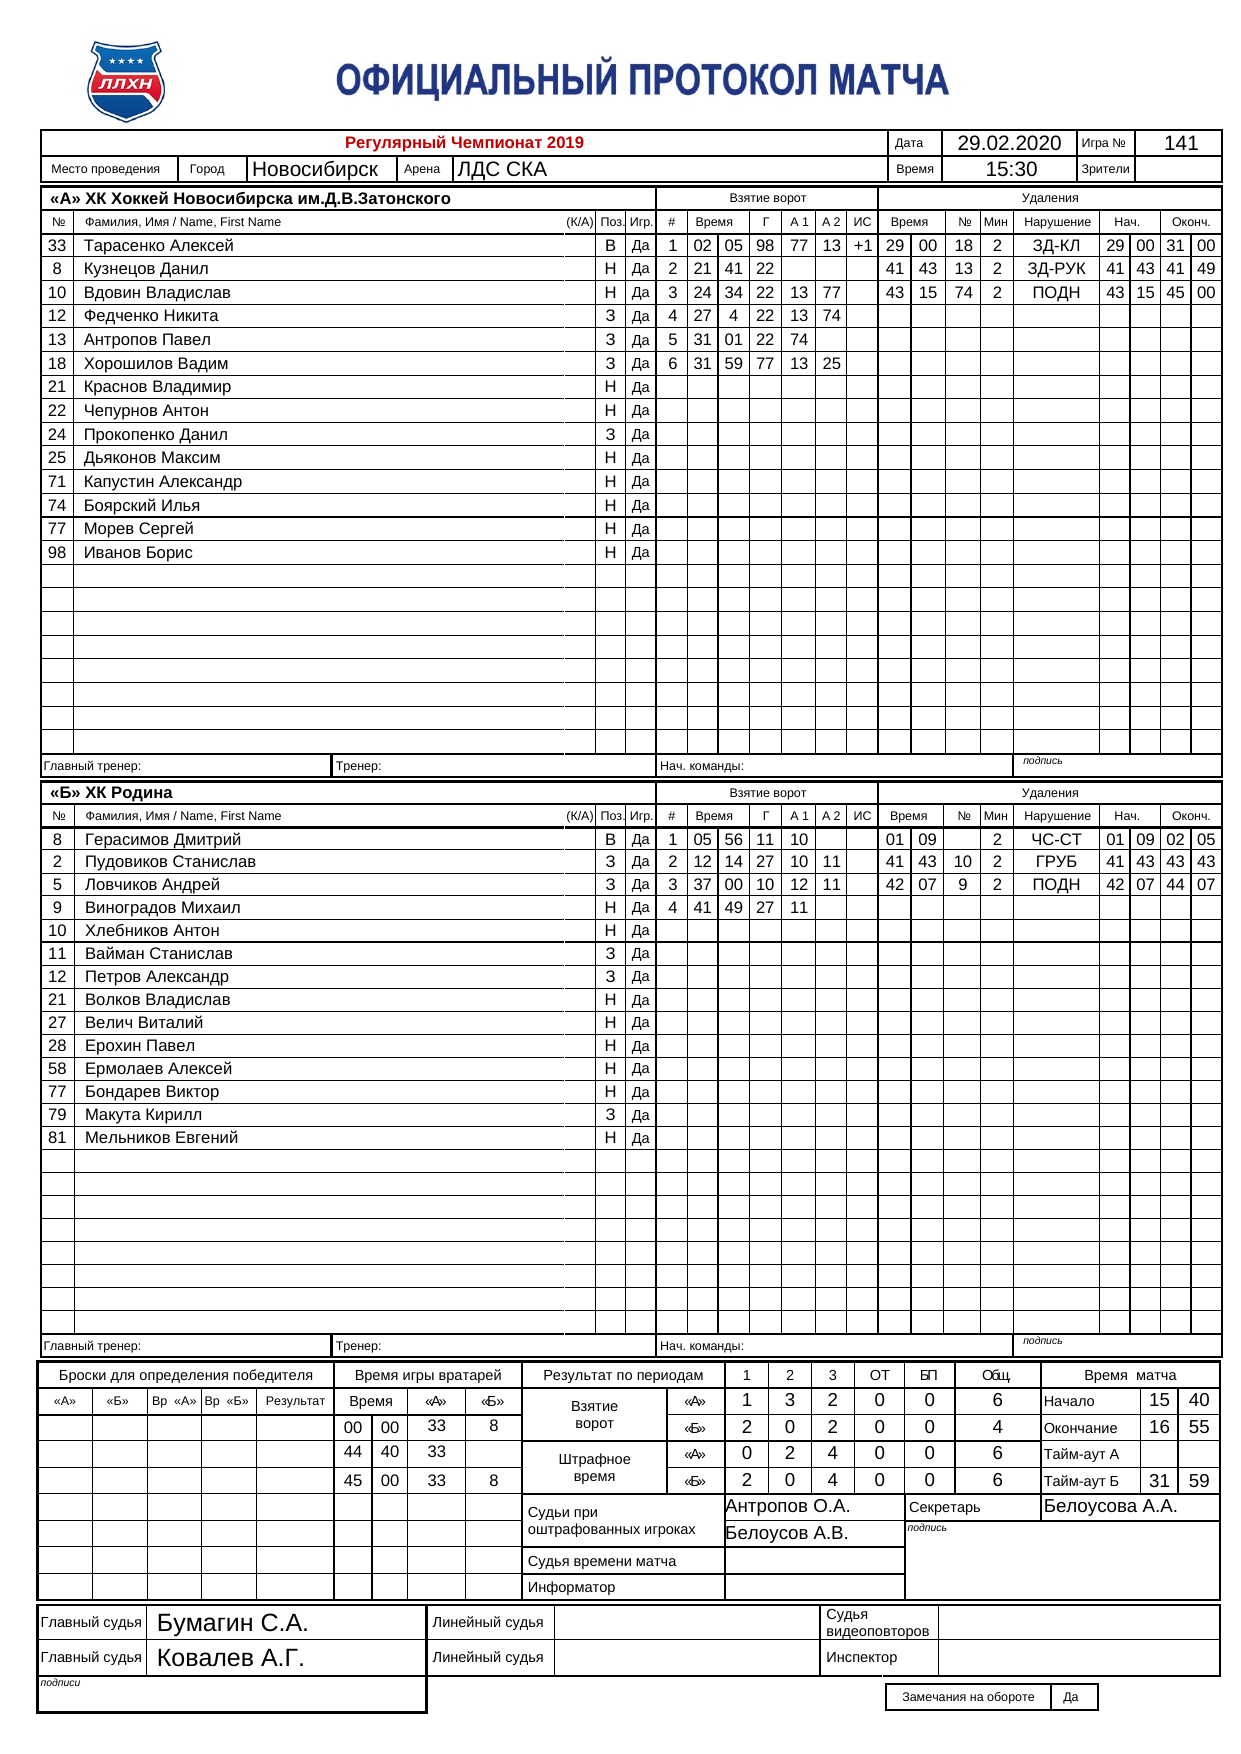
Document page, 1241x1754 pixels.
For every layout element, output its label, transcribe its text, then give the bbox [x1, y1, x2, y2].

table_cell [657, 494, 687, 516]
table_cell [1014, 376, 1099, 398]
table_cell [1192, 966, 1221, 987]
table_cell [1014, 896, 1099, 918]
table_cell [1014, 920, 1099, 941]
table_cell [1161, 659, 1190, 682]
table_cell [944, 920, 980, 941]
table_cell [1192, 920, 1221, 941]
table_cell [1100, 707, 1129, 729]
table_cell [1014, 1058, 1099, 1079]
table_cell Г [750, 211, 781, 233]
table_cell [1131, 1127, 1160, 1149]
table_cell 28 [42, 1035, 74, 1057]
table_cell [782, 1288, 815, 1310]
table_cell [847, 1196, 877, 1218]
table_cell Капустин Александр [74, 470, 564, 493]
table_cell Время [335, 1389, 407, 1413]
table_cell Штрафное время [523, 1442, 666, 1493]
table_cell [1192, 896, 1221, 918]
table_cell 2 [42, 850, 74, 872]
table_cell [946, 446, 980, 469]
table_cell 2 [769, 1442, 811, 1467]
table_cell [75, 1242, 564, 1264]
table_cell 07 [1192, 874, 1221, 895]
table_cell Да [626, 1081, 655, 1103]
table_cell [1131, 1173, 1160, 1195]
table_cell [1100, 683, 1129, 706]
table_cell Макута Кирилл [75, 1104, 564, 1126]
table_cell [657, 943, 687, 964]
table_cell [565, 588, 595, 611]
table_cell [565, 1081, 595, 1103]
table_cell [816, 494, 846, 516]
table_cell [1192, 446, 1221, 469]
table_cell [816, 989, 846, 1011]
table_cell [1131, 588, 1160, 611]
table_cell 24 [688, 281, 717, 303]
table_cell Нач. команды: [657, 755, 1012, 776]
table_cell 3 [769, 1389, 811, 1413]
table_cell [1014, 446, 1099, 469]
table_cell [847, 352, 877, 374]
table_cell [719, 1288, 749, 1310]
table_cell [42, 1196, 74, 1218]
table_cell [719, 989, 749, 1011]
table_cell [1192, 1035, 1221, 1057]
table_cell Результат [257, 1389, 333, 1413]
table_cell [750, 1012, 781, 1033]
table_cell [688, 683, 717, 706]
table_cell [565, 446, 595, 469]
table_cell [596, 730, 625, 753]
table_cell [1131, 1081, 1160, 1103]
table_cell [1161, 1288, 1190, 1310]
table_cell [596, 1219, 625, 1241]
table_cell [816, 659, 846, 682]
table_cell [946, 470, 980, 493]
table_cell 43 [1100, 281, 1129, 303]
table_cell ИС [847, 805, 877, 826]
table_cell 41 [688, 896, 717, 918]
table_cell [1192, 1311, 1221, 1333]
table_cell [912, 446, 945, 469]
table_cell [944, 966, 980, 987]
table_cell [688, 1127, 717, 1149]
table_cell [912, 1104, 943, 1126]
table_cell [202, 1547, 256, 1573]
table_cell [1100, 730, 1129, 753]
table_cell [257, 1521, 333, 1546]
table_cell Н [596, 1127, 625, 1149]
table_cell Нач. [1100, 211, 1160, 233]
table_cell [565, 1035, 595, 1057]
table_cell [879, 1196, 910, 1218]
table_cell Антропов Павел [74, 328, 564, 351]
table_cell 24 [42, 423, 73, 445]
table_cell [750, 659, 781, 682]
table_cell 13 [816, 235, 846, 256]
table_cell [1014, 636, 1099, 658]
table_cell [1161, 1311, 1190, 1333]
table_cell [1014, 1081, 1099, 1103]
table_cell [981, 328, 1013, 351]
table_cell [1131, 376, 1160, 398]
table_cell [946, 588, 980, 611]
table_cell [782, 541, 815, 564]
table_cell 10 [944, 850, 980, 872]
table_cell [75, 1311, 564, 1333]
table_cell 07 [912, 874, 943, 895]
table_cell [879, 588, 910, 611]
table_cell А 2 [816, 805, 846, 826]
table_cell 2 [981, 235, 1013, 256]
table_header Взятие ворот [657, 783, 877, 803]
table_cell Поз. [596, 805, 625, 826]
table_cell 01 [879, 829, 910, 849]
table_cell [879, 1035, 910, 1057]
table_cell [719, 1173, 749, 1195]
table_cell 12 [782, 874, 815, 895]
table_cell Фамилия, Имя / Name, First Name [74, 211, 565, 233]
table_cell [847, 328, 877, 351]
table_cell [750, 423, 781, 445]
table_cell [946, 399, 980, 422]
table_cell [1131, 305, 1160, 327]
table_cell [816, 518, 846, 540]
table_cell [944, 943, 980, 964]
table_cell [93, 1521, 147, 1546]
table_cell [93, 1494, 147, 1520]
table_cell [1192, 352, 1221, 374]
table_cell [466, 1547, 521, 1573]
table_cell [202, 1494, 256, 1520]
table_cell [719, 1150, 749, 1172]
table_cell [1192, 305, 1221, 327]
table_cell [1014, 588, 1099, 611]
table_cell [981, 1081, 1013, 1103]
table_cell (К/А) [565, 211, 595, 233]
table_cell «А» [668, 1442, 724, 1467]
table_header 1 [726, 1363, 768, 1387]
table_cell [879, 328, 910, 351]
table_cell [981, 1311, 1013, 1333]
table_cell [1192, 1265, 1221, 1287]
table_cell [879, 636, 910, 658]
table_cell Главный тренер: [42, 1335, 330, 1356]
table_cell [1014, 352, 1099, 374]
table_cell [719, 1035, 749, 1057]
table_cell 3 [657, 874, 687, 895]
table_cell [750, 920, 781, 941]
table_cell [688, 1311, 717, 1333]
table_cell [879, 1127, 910, 1149]
table_cell [565, 730, 595, 753]
table_cell [688, 1242, 717, 1264]
table_cell [1100, 328, 1129, 351]
table_cell [879, 1242, 910, 1264]
table_cell [750, 730, 781, 753]
table_cell [782, 399, 815, 422]
table_cell «Б» [93, 1389, 147, 1413]
table_cell [750, 565, 781, 587]
table_cell Велич Виталий [75, 1012, 564, 1033]
table_cell [1100, 920, 1129, 941]
table_cell [816, 470, 846, 493]
table_cell [847, 659, 877, 682]
table_cell [1192, 612, 1221, 634]
table_cell 43 [1192, 850, 1221, 872]
table_cell [750, 1288, 781, 1310]
table_cell 12 [42, 305, 73, 327]
table_cell [1014, 541, 1099, 564]
table_cell № [944, 805, 980, 826]
table_cell [879, 470, 910, 493]
table_cell Н [596, 376, 625, 398]
table_cell [688, 920, 717, 941]
table_cell [946, 352, 980, 374]
table_cell [912, 518, 945, 540]
table_cell «Б» [668, 1468, 724, 1493]
table_cell Поз. [596, 211, 625, 233]
table_cell 59 [1179, 1468, 1219, 1493]
table_cell Н [596, 446, 625, 469]
table_cell [565, 1127, 595, 1149]
table_cell [1014, 1127, 1099, 1149]
table_cell [688, 1196, 717, 1218]
table_cell [912, 966, 943, 987]
table_cell [879, 1012, 910, 1033]
table_cell [981, 896, 1013, 918]
table_cell [816, 1012, 846, 1033]
table_cell [816, 1081, 846, 1103]
table_cell Ерохин Павел [75, 1035, 564, 1057]
table_cell 13 [946, 257, 980, 280]
table_cell [657, 636, 687, 658]
table_cell [565, 257, 595, 280]
table_cell [946, 423, 980, 445]
table_cell 31 [1141, 1468, 1177, 1493]
table_cell [1192, 1288, 1221, 1310]
table_cell [42, 683, 73, 706]
table_header 141 [1136, 131, 1221, 155]
table_cell Время [889, 157, 941, 181]
table_cell [565, 1265, 595, 1287]
table_cell [879, 1288, 910, 1310]
table_cell [912, 328, 945, 351]
table_cell Герасимов Дмитрий [75, 829, 564, 849]
table_cell Н [596, 896, 625, 918]
table_cell 37 [688, 874, 717, 895]
table_cell [565, 636, 595, 658]
table_cell [657, 423, 687, 445]
table_cell 15:30 [943, 157, 1076, 181]
table_cell [847, 565, 877, 587]
table_cell [847, 966, 877, 987]
table_cell [816, 636, 846, 658]
table_cell 4 [657, 896, 687, 918]
table_cell [912, 1012, 943, 1033]
table_header Да [1052, 1685, 1097, 1709]
table_cell [1131, 1012, 1160, 1033]
table_cell [816, 943, 846, 964]
table_cell [1014, 494, 1099, 516]
table_cell 2 [657, 850, 687, 872]
table_cell [565, 1104, 595, 1126]
table_cell [1100, 494, 1129, 516]
table_cell 77 [816, 281, 846, 303]
table_cell Нарушение [1014, 211, 1099, 233]
table_cell [944, 1173, 980, 1195]
table_cell [750, 1173, 781, 1195]
table_cell [719, 707, 749, 729]
table_cell [1014, 328, 1099, 351]
table_cell [39, 1416, 92, 1440]
table_cell [782, 1104, 815, 1126]
table_cell [1161, 612, 1190, 634]
table_cell [688, 446, 717, 469]
table_cell [1161, 1150, 1190, 1172]
table_cell подпись [1014, 755, 1221, 776]
table_cell [750, 1311, 781, 1333]
table_cell [816, 1265, 846, 1287]
table_cell [657, 1265, 687, 1287]
table_cell Бумагин С.А. [147, 1606, 425, 1639]
table_cell Зрители [1078, 157, 1134, 181]
table_cell [202, 1468, 256, 1493]
table_cell [847, 376, 877, 398]
table_cell [946, 494, 980, 516]
table_cell [1131, 1288, 1160, 1310]
table_cell «А» [39, 1389, 92, 1413]
table_cell 40 [373, 1441, 407, 1467]
table_cell 9 [42, 896, 74, 918]
table_cell подписи [39, 1677, 425, 1711]
table_cell [42, 1288, 74, 1310]
table_cell [912, 707, 945, 729]
table_cell [981, 1150, 1013, 1172]
table_cell «Б» [668, 1415, 724, 1440]
table_cell [816, 541, 846, 564]
table_cell [1100, 1219, 1129, 1241]
table_cell [1131, 352, 1160, 374]
table_cell [782, 1081, 815, 1103]
table_cell [879, 565, 910, 587]
table_cell [847, 707, 877, 729]
table_cell [688, 565, 717, 587]
table_cell [1131, 1104, 1160, 1126]
table_cell 11 [782, 896, 815, 918]
table_cell 00 [1131, 235, 1160, 256]
table_header Общ. [956, 1363, 1040, 1387]
table_cell [782, 470, 815, 493]
table_cell [1161, 707, 1190, 729]
table_cell 79 [42, 1104, 74, 1126]
table_cell 25 [816, 352, 846, 374]
table_cell [847, 829, 877, 849]
table_cell # [657, 805, 687, 826]
table_cell Тренер: [333, 1335, 655, 1356]
table_cell [1161, 1058, 1190, 1079]
table_cell [879, 683, 910, 706]
table_cell [912, 636, 945, 658]
table_cell [626, 707, 655, 729]
table_cell [373, 1574, 407, 1599]
table_cell 15 [912, 281, 945, 303]
table_cell [1131, 1265, 1160, 1287]
table_cell [1131, 636, 1160, 658]
table_cell [565, 874, 595, 895]
table_cell [1192, 470, 1221, 493]
table_cell [1192, 1104, 1221, 1126]
table_cell [1014, 1288, 1099, 1310]
table_cell 43 [912, 850, 943, 872]
table_cell [719, 376, 749, 398]
table_cell [879, 1104, 910, 1126]
table_cell [1161, 1081, 1190, 1103]
table_cell [42, 707, 73, 729]
table_cell [816, 1219, 846, 1241]
table_cell [879, 446, 910, 469]
table_cell [565, 707, 595, 729]
table_cell [847, 257, 877, 280]
table_cell [688, 707, 717, 729]
table_cell [688, 943, 717, 964]
table_cell [1014, 1265, 1099, 1287]
table_cell 10 [42, 920, 74, 941]
table_cell [1192, 659, 1221, 682]
table_cell Время [688, 211, 749, 233]
table_cell [657, 730, 687, 753]
table_cell 8 [42, 829, 74, 849]
table_cell [1192, 1081, 1221, 1103]
table_cell [1161, 1127, 1190, 1149]
table_cell [408, 1547, 465, 1573]
table_cell подпись [906, 1522, 1219, 1599]
table_cell [816, 1058, 846, 1079]
table_cell [946, 376, 980, 398]
table_cell 3 [657, 281, 687, 303]
table_cell [1131, 1219, 1160, 1241]
table_cell [657, 683, 687, 706]
table_cell 11 [42, 943, 74, 964]
table_cell [596, 636, 625, 658]
table_cell [565, 494, 595, 516]
table_cell [750, 1058, 781, 1079]
table_cell ПОДН [1014, 874, 1099, 895]
table_cell 6 [956, 1468, 1040, 1493]
table_cell [1100, 1081, 1129, 1103]
table_cell [912, 1265, 943, 1287]
table_cell [93, 1574, 147, 1599]
table_cell Н [596, 1035, 625, 1057]
table_cell [657, 659, 687, 682]
table_cell 22 [750, 328, 781, 351]
table_cell [75, 1265, 564, 1287]
table_cell 01 [1100, 829, 1129, 849]
table_cell [816, 707, 846, 729]
table_cell [596, 1196, 625, 1218]
table_cell 27 [750, 896, 781, 918]
table_cell [782, 446, 815, 469]
table_cell [946, 707, 980, 729]
table_cell [42, 612, 73, 634]
table_cell [750, 612, 781, 634]
table_cell Петров Александр [75, 966, 564, 987]
table_cell 45 [1161, 281, 1190, 303]
table_cell 42 [879, 874, 910, 895]
table_cell [1131, 896, 1160, 918]
table_cell Да [626, 470, 655, 493]
table_cell [782, 636, 815, 658]
table_cell Да [626, 399, 655, 422]
table_cell [1100, 1104, 1129, 1126]
table_cell [42, 636, 73, 658]
table_cell [688, 376, 717, 398]
table_cell [981, 636, 1013, 658]
table_cell [1161, 494, 1190, 516]
table_cell [981, 1127, 1013, 1149]
table_cell Да [626, 376, 655, 398]
table_cell 31 [688, 328, 717, 351]
table_cell [944, 1150, 980, 1172]
table_cell [719, 943, 749, 964]
table_cell Да [626, 305, 655, 327]
table_cell [879, 352, 910, 374]
table_cell [912, 1219, 943, 1241]
table_cell [847, 1035, 877, 1057]
table_cell [944, 1104, 980, 1126]
table_cell [912, 920, 943, 941]
table_cell 41 [879, 850, 910, 872]
table_cell Главный тренер: [42, 755, 330, 776]
table_cell [688, 1035, 717, 1057]
table_cell 0 [905, 1468, 954, 1493]
table_cell [688, 1173, 717, 1195]
table_cell [719, 1311, 749, 1333]
table_cell 00 [719, 874, 749, 895]
table_cell [847, 446, 877, 469]
table_cell [657, 399, 687, 422]
table_cell [596, 588, 625, 611]
table_cell [42, 1173, 74, 1195]
table_cell [847, 896, 877, 918]
table_cell [816, 588, 846, 611]
table_cell [565, 850, 595, 872]
table_cell 31 [688, 352, 717, 374]
table_cell Вдовин Владислав [74, 281, 564, 303]
table_cell [42, 1242, 74, 1264]
table_cell [879, 659, 910, 682]
table_cell [847, 1081, 877, 1103]
table_cell Оконч. [1161, 805, 1221, 826]
table_cell [912, 730, 945, 753]
table_cell [1161, 470, 1190, 493]
table_cell [981, 470, 1013, 493]
table_cell [93, 1416, 147, 1440]
table_cell З [596, 874, 625, 895]
table_cell [946, 730, 980, 753]
table_cell [879, 518, 910, 540]
table_cell Н [596, 1058, 625, 1079]
table_cell [946, 683, 980, 706]
table_cell Белоусова А.А. [1042, 1495, 1219, 1520]
table_cell 43 [1131, 850, 1160, 872]
table_cell [1161, 305, 1190, 327]
table_cell [981, 612, 1013, 634]
table_cell [816, 1150, 846, 1172]
table_cell [75, 1150, 564, 1172]
table_cell [565, 1150, 595, 1172]
table_cell 2 [812, 1415, 854, 1440]
table_cell [879, 494, 910, 516]
table_cell [1192, 494, 1221, 516]
table_cell [981, 399, 1013, 422]
table_cell [1014, 1150, 1099, 1172]
table_cell [1161, 541, 1190, 564]
table_cell [879, 1081, 910, 1103]
table_cell [879, 541, 910, 564]
table_cell 2 [726, 1468, 768, 1493]
table_cell Н [596, 281, 625, 303]
table_cell Г [750, 805, 781, 826]
table_cell 49 [719, 896, 749, 918]
table_cell [1014, 943, 1099, 964]
table_cell 18 [42, 352, 73, 374]
table_cell 00 [335, 1416, 371, 1440]
table_cell 5 [42, 874, 74, 895]
table_cell [816, 612, 846, 634]
table_cell [1100, 1173, 1129, 1195]
table_cell [1161, 683, 1190, 706]
table_cell [782, 518, 815, 540]
table_cell [782, 1173, 815, 1195]
table_cell [1136, 157, 1221, 181]
table_cell [981, 518, 1013, 540]
table_cell [847, 1127, 877, 1149]
table_cell В [596, 829, 625, 849]
table_cell 25 [42, 446, 73, 469]
table_cell 29 [879, 235, 910, 256]
table_cell [719, 1242, 749, 1264]
table_cell [657, 1219, 687, 1241]
table_cell Федченко Никита [74, 305, 564, 327]
table_cell [912, 1081, 943, 1103]
table_cell [626, 683, 655, 706]
table_cell 00 [912, 235, 945, 256]
table_cell [719, 1219, 749, 1241]
table_header «Б» ХК Родина [42, 783, 655, 803]
table_cell 2 [657, 257, 687, 280]
table_cell +1 [847, 235, 877, 256]
table_cell Мельников Евгений [75, 1127, 564, 1149]
table_cell [1100, 352, 1129, 374]
table_cell [565, 683, 595, 706]
table_cell [626, 1242, 655, 1264]
table_cell [750, 399, 781, 422]
table_cell [981, 305, 1013, 327]
table_cell [912, 612, 945, 634]
table_cell [657, 541, 687, 564]
table_cell [657, 1104, 687, 1126]
table_cell [847, 874, 877, 895]
table_cell [565, 518, 595, 540]
table_cell Игр. [626, 211, 655, 233]
table_cell 4 [812, 1442, 854, 1467]
table_cell [1192, 1127, 1221, 1149]
table_cell [879, 730, 910, 753]
table_cell Хлебников Антон [75, 920, 564, 941]
table_cell [202, 1416, 256, 1440]
table_cell Да [626, 281, 655, 303]
table_cell [816, 565, 846, 587]
table_cell Окончание [1042, 1415, 1140, 1440]
table_cell [657, 966, 687, 987]
table_cell [428, 1677, 882, 1711]
table_cell [726, 1575, 904, 1599]
table_cell [1100, 305, 1129, 327]
table_cell [912, 399, 945, 422]
table_cell [39, 1547, 92, 1573]
table_cell [1192, 1150, 1221, 1172]
table_cell 05 [688, 829, 717, 849]
table_cell Да [626, 257, 655, 280]
table_cell [946, 305, 980, 327]
table_cell [981, 943, 1013, 964]
table_cell [1100, 588, 1129, 611]
table_cell Белоусов А.В. [726, 1521, 904, 1546]
table_cell [565, 1173, 595, 1195]
table_cell [1100, 518, 1129, 540]
table_cell [750, 1035, 781, 1057]
table_cell [944, 1219, 980, 1241]
table_cell (К/А) [565, 805, 595, 826]
table_cell [782, 1196, 815, 1218]
table_cell Да [626, 1012, 655, 1033]
table_cell [719, 683, 749, 706]
table_cell Да [626, 328, 655, 351]
table_cell [74, 588, 564, 611]
table_cell [74, 683, 564, 706]
table_cell [335, 1547, 371, 1573]
table_cell Пудовиков Станислав [75, 850, 564, 872]
table_cell [750, 989, 781, 1011]
table_cell [74, 612, 564, 634]
table_cell [657, 1081, 687, 1103]
table_cell 1 [657, 235, 687, 256]
table_cell [981, 1219, 1013, 1241]
table_cell [1131, 730, 1160, 753]
table_cell [1131, 659, 1160, 682]
table_cell [42, 588, 73, 611]
table_header 29.02.2020 [943, 131, 1076, 155]
table_cell [688, 1104, 717, 1126]
table_cell 34 [719, 281, 749, 303]
table_cell «А» [668, 1389, 724, 1413]
table_cell 74 [946, 281, 980, 303]
table_cell 07 [1131, 874, 1160, 895]
table_cell [816, 1311, 846, 1333]
table_cell [981, 1242, 1013, 1264]
table_header «А» ХК Хоккей Новосибирска им.Д.В.Затонского [42, 188, 655, 209]
table_cell [1014, 683, 1099, 706]
table_cell № [42, 805, 74, 826]
table_cell [944, 1012, 980, 1033]
table_cell 74 [42, 494, 73, 516]
table_cell З [596, 966, 625, 987]
table_cell [847, 305, 877, 327]
table_cell [981, 920, 1013, 941]
table_cell [1014, 966, 1099, 987]
table_cell [847, 1150, 877, 1172]
table_cell [719, 518, 749, 540]
table_cell [1161, 518, 1190, 540]
table_cell [981, 494, 1013, 516]
table_cell [981, 966, 1013, 987]
table_cell Дьяконов Максим [74, 446, 564, 469]
table_header Игра № [1078, 131, 1134, 155]
table_cell [373, 1547, 407, 1573]
table_cell [719, 636, 749, 658]
table_cell [879, 989, 910, 1011]
table_cell «Б » [466, 1389, 521, 1413]
table_cell ИС [847, 211, 877, 233]
table_cell [719, 1104, 749, 1126]
table_cell [1100, 1311, 1129, 1333]
table_cell [719, 541, 749, 564]
table_cell [1100, 399, 1129, 422]
table_cell [657, 588, 687, 611]
table_cell [1131, 565, 1160, 587]
table_cell Н [596, 541, 625, 564]
table_cell [657, 446, 687, 469]
table_cell 29 [1100, 235, 1129, 256]
table_cell Да [626, 541, 655, 564]
table_cell 0 [905, 1442, 954, 1467]
table_cell 4 [657, 305, 687, 327]
table_cell [981, 588, 1013, 611]
table_cell [816, 399, 846, 422]
table_cell 10 [782, 829, 815, 849]
table_cell [565, 1196, 595, 1218]
table_header Броски для определения победителя [39, 1363, 333, 1387]
table_cell [1192, 1173, 1221, 1195]
table_cell [39, 1574, 92, 1599]
table_cell 2 [812, 1389, 854, 1413]
table_cell [688, 989, 717, 1011]
table_cell [148, 1468, 201, 1493]
table_cell 2 [981, 829, 1013, 849]
table_cell 2 [981, 281, 1013, 303]
table_cell 0 [855, 1468, 904, 1493]
table_cell 41 [1100, 850, 1129, 872]
table_cell [912, 943, 943, 964]
table_cell [626, 1173, 655, 1195]
table_cell [847, 612, 877, 634]
table_cell [981, 1035, 1013, 1057]
table_cell [981, 1265, 1013, 1287]
table_cell 12 [688, 850, 717, 872]
table_cell [879, 423, 910, 445]
table_cell [1192, 1058, 1221, 1079]
table_cell 5 [657, 328, 687, 351]
table_cell 10 [750, 874, 781, 895]
table_cell Информатор [523, 1575, 724, 1599]
table_cell [1179, 1441, 1219, 1467]
table_cell Вр «Б» [202, 1389, 256, 1413]
table_cell [816, 376, 846, 398]
table_cell [565, 281, 595, 303]
table_cell [847, 1242, 877, 1264]
table_cell [1161, 943, 1190, 964]
table_cell [565, 399, 595, 422]
table_cell [596, 1265, 625, 1287]
table_cell А 1 [782, 211, 815, 233]
table_cell [944, 829, 980, 849]
table_cell [750, 1219, 781, 1241]
table_cell 0 [905, 1389, 954, 1413]
table_cell 27 [750, 850, 781, 872]
table_cell [944, 989, 980, 1011]
table_cell [1192, 683, 1221, 706]
table_cell Арена [398, 157, 452, 181]
table_cell [912, 1196, 943, 1218]
table_cell [1100, 966, 1129, 987]
table_cell [42, 1311, 74, 1333]
table_cell А 2 [816, 211, 846, 233]
table_cell 01 [719, 328, 749, 351]
table_header Время матча [1042, 1363, 1219, 1387]
table_cell [816, 1288, 846, 1310]
table_cell [981, 707, 1013, 729]
table_cell [1131, 612, 1160, 634]
table_cell 21 [42, 989, 74, 1011]
table_cell Морев Сергей [74, 518, 564, 540]
table_cell [1014, 1104, 1099, 1126]
table_cell [912, 565, 945, 587]
table_cell [1161, 565, 1190, 587]
table_cell А 1 [782, 805, 815, 826]
table_cell Судьи при оштрафованных игроках [523, 1495, 724, 1546]
table_cell [1100, 446, 1129, 469]
table_cell Вр «А» [148, 1389, 201, 1413]
table_cell [1161, 1242, 1190, 1264]
table_cell [42, 659, 73, 682]
table_cell [782, 1127, 815, 1149]
table_cell Ловчиков Андрей [75, 874, 564, 895]
table_cell 02 [688, 235, 717, 256]
table_cell [981, 352, 1013, 374]
table_cell [816, 730, 846, 753]
table_cell [1192, 730, 1221, 753]
table_cell [1131, 1035, 1160, 1057]
table_cell [912, 423, 945, 445]
table_cell [1192, 376, 1221, 398]
table_cell [1100, 636, 1129, 658]
table_cell [466, 1441, 521, 1467]
table_cell Нач. команды: [657, 1335, 1012, 1356]
table_cell [782, 1219, 815, 1241]
table_cell [750, 1104, 781, 1126]
table_cell Н [596, 1012, 625, 1033]
table_cell [816, 920, 846, 941]
table_cell «А» [408, 1389, 465, 1413]
table_cell [879, 1265, 910, 1287]
table_cell [847, 494, 877, 516]
table_cell [202, 1441, 256, 1467]
table_cell 0 [855, 1415, 904, 1440]
table_cell [657, 1035, 687, 1057]
table_cell Тайм-аут А [1042, 1441, 1140, 1467]
table_cell [148, 1494, 201, 1520]
table_cell [847, 399, 877, 422]
table_cell З [596, 305, 625, 327]
table_cell Время [879, 805, 943, 826]
table_cell ГРУБ [1014, 850, 1099, 872]
table_cell [565, 470, 595, 493]
table_cell Да [626, 1104, 655, 1126]
table_cell [782, 1035, 815, 1057]
table_cell [912, 494, 945, 516]
table_cell [1192, 399, 1221, 422]
table_cell [1100, 659, 1129, 682]
table_cell [847, 730, 877, 753]
table_cell [944, 1265, 980, 1287]
table_cell Ковалев А.Г. [147, 1640, 425, 1675]
table_cell [816, 1196, 846, 1218]
table_cell [39, 1468, 92, 1493]
table_cell [596, 1150, 625, 1172]
table_cell 41 [1161, 257, 1190, 280]
table_cell 13 [782, 281, 815, 303]
table_cell [1014, 518, 1099, 540]
table_header 3 [812, 1363, 854, 1387]
table_cell [879, 1173, 910, 1195]
table_cell [688, 518, 717, 540]
table_cell [626, 1311, 655, 1333]
table_cell 44 [1161, 874, 1190, 895]
table_cell Антропов О.А. [726, 1495, 904, 1520]
table_cell [847, 588, 877, 611]
table_cell [1161, 423, 1190, 445]
table_cell [1100, 1127, 1129, 1149]
table_cell Город [179, 157, 246, 181]
table_cell [946, 518, 980, 540]
picture [5, 28, 1179, 129]
table_cell Тайм-аут Б [1042, 1468, 1140, 1493]
table_cell [1100, 989, 1129, 1011]
table_cell Да [626, 446, 655, 469]
table_cell 56 [719, 829, 749, 849]
table_cell [1100, 541, 1129, 564]
table_header 2 [769, 1363, 811, 1387]
table_cell [1192, 423, 1221, 445]
table_cell [912, 588, 945, 611]
table_cell [688, 1058, 717, 1079]
table_cell [719, 588, 749, 611]
table_cell [750, 1150, 781, 1172]
table_cell Судья времени матча [523, 1548, 724, 1573]
table_cell [782, 1265, 815, 1287]
table_cell 13 [42, 328, 73, 351]
table_cell [719, 565, 749, 587]
table_cell [596, 1288, 625, 1310]
table_cell [816, 1035, 846, 1057]
table_cell 81 [42, 1127, 74, 1149]
table_cell [257, 1468, 333, 1493]
table_cell Да [626, 235, 655, 256]
table_cell [1161, 1104, 1190, 1126]
table_cell 10 [42, 281, 73, 303]
table_cell [1100, 1012, 1129, 1033]
table_cell З [596, 850, 625, 872]
table_cell № [42, 211, 73, 233]
table_header Удаления [879, 783, 1221, 803]
table_cell 40 [1179, 1389, 1219, 1413]
table_cell [1100, 1035, 1129, 1057]
table_cell Да [626, 989, 655, 1011]
table_cell 6 [956, 1442, 1040, 1467]
table_cell [981, 565, 1013, 587]
table_header Регулярный Чемпионат 2019 [42, 131, 887, 155]
table_cell [1014, 1219, 1099, 1241]
table_cell 4 [719, 305, 749, 327]
table_cell 27 [688, 305, 717, 327]
table_cell [750, 966, 781, 987]
table_cell [912, 1058, 943, 1079]
table_cell [1014, 1012, 1099, 1033]
table_cell № [946, 211, 980, 233]
table_cell [847, 423, 877, 445]
table_cell [782, 989, 815, 1011]
table_cell Да [626, 850, 655, 872]
table_cell [816, 1242, 846, 1264]
table_cell [719, 966, 749, 987]
table_cell [847, 1265, 877, 1287]
table_cell [1131, 707, 1160, 729]
table_cell [981, 989, 1013, 1011]
table_cell Главный судья [39, 1606, 146, 1639]
table_cell [1100, 612, 1129, 634]
table_cell Да [626, 423, 655, 445]
table_cell Н [596, 470, 625, 493]
table_cell 58 [42, 1058, 74, 1079]
table_cell [39, 1494, 92, 1520]
table_cell [1131, 966, 1160, 987]
table_cell 11 [750, 829, 781, 849]
table_cell [782, 659, 815, 682]
table_cell З [596, 352, 625, 374]
table_cell 02 [1161, 829, 1190, 849]
table_cell [879, 896, 910, 918]
table_cell [565, 920, 595, 941]
table_cell [657, 1173, 687, 1195]
table_cell Да [626, 966, 655, 987]
table_cell [657, 1288, 687, 1310]
table_cell 42 [1100, 874, 1129, 895]
table_cell [847, 636, 877, 658]
table_cell [466, 1521, 521, 1546]
table_cell Виноградов Михаил [75, 896, 564, 918]
table_cell 16 [1141, 1415, 1177, 1440]
table_cell [1131, 989, 1160, 1011]
table_cell [688, 636, 717, 658]
table_cell [1100, 896, 1129, 918]
table_cell [75, 1196, 564, 1218]
table_cell 1 [657, 829, 687, 849]
table_cell Мин [981, 211, 1013, 233]
table_cell [782, 1058, 815, 1079]
table_cell 0 [855, 1442, 904, 1467]
table_cell [1161, 588, 1190, 611]
table_cell [1161, 1173, 1190, 1195]
table_cell [1161, 399, 1190, 422]
table_cell 15 [1131, 281, 1160, 303]
table_cell [879, 376, 910, 398]
table_cell [596, 1173, 625, 1195]
table_cell [1014, 1311, 1099, 1333]
table_cell Да [626, 494, 655, 516]
table_cell [1131, 328, 1160, 351]
table_cell [750, 1196, 781, 1218]
table_cell [1014, 1242, 1099, 1264]
table_cell [1192, 328, 1221, 351]
table_cell Н [596, 399, 625, 422]
table_cell [1131, 446, 1160, 469]
table_cell [816, 966, 846, 987]
table_cell Да [626, 1127, 655, 1149]
table_cell 49 [1192, 257, 1221, 280]
table_cell [657, 1150, 687, 1172]
table_cell [1131, 1242, 1160, 1264]
table_cell [847, 943, 877, 964]
table_cell [74, 707, 564, 729]
table_cell [148, 1416, 201, 1440]
table_cell [688, 399, 717, 422]
table_cell [373, 1521, 407, 1546]
table_cell [816, 328, 846, 351]
table_cell Место проведения [42, 157, 177, 181]
table_cell З [596, 1104, 625, 1126]
table_cell [816, 423, 846, 445]
table_cell Н [596, 257, 625, 280]
table_cell ЗД-РУК [1014, 257, 1099, 280]
table_cell [946, 541, 980, 564]
table_cell 00 [373, 1416, 407, 1440]
table_cell [816, 1104, 846, 1126]
table_cell 15 [1141, 1389, 1177, 1413]
table_cell [847, 1173, 877, 1195]
table_cell [93, 1547, 147, 1573]
table_cell [1141, 1441, 1177, 1467]
table_cell [596, 683, 625, 706]
table_cell 98 [42, 541, 73, 564]
table_cell [657, 565, 687, 587]
table_cell [879, 399, 910, 422]
table_cell [42, 730, 73, 753]
table_cell [42, 1265, 74, 1287]
table_cell 2 [981, 850, 1013, 872]
table_cell [719, 494, 749, 516]
table_cell [1131, 1196, 1160, 1218]
table_cell 77 [42, 518, 73, 540]
table_cell 13 [782, 352, 815, 374]
table_cell З [596, 423, 625, 445]
table_cell 2 [981, 874, 1013, 895]
table_cell [750, 1081, 781, 1103]
table_cell [912, 659, 945, 682]
table_cell [565, 235, 595, 256]
table_cell [1100, 1265, 1129, 1287]
table_cell [1161, 1012, 1190, 1033]
table_cell [981, 376, 1013, 398]
table_cell 11 [816, 850, 846, 872]
table_cell [1100, 423, 1129, 445]
table_cell 00 [1192, 235, 1221, 256]
table_cell 0 [726, 1442, 768, 1467]
table_cell [565, 1058, 595, 1079]
table_cell [42, 1219, 74, 1241]
table_cell Да [626, 943, 655, 964]
table_cell [1100, 1288, 1129, 1310]
table_cell [408, 1494, 465, 1520]
table_cell [75, 1173, 564, 1195]
table_cell [879, 920, 910, 941]
table_cell 41 [1100, 257, 1129, 280]
table_cell [816, 446, 846, 469]
table_cell [782, 966, 815, 987]
table_cell [750, 494, 781, 516]
table_cell 14 [719, 850, 749, 872]
table_cell [657, 470, 687, 493]
table_cell [981, 1058, 1013, 1079]
table_cell [782, 423, 815, 445]
table_cell [719, 423, 749, 445]
table_cell 74 [782, 328, 815, 351]
table_cell [782, 1242, 815, 1264]
table_cell [565, 896, 595, 918]
table_cell Мин [981, 805, 1013, 826]
table_cell [1100, 565, 1129, 587]
table_cell [1131, 494, 1160, 516]
table_cell [1192, 1012, 1221, 1033]
table_cell [912, 1150, 943, 1172]
table_cell [847, 1104, 877, 1126]
table_cell [1014, 659, 1099, 682]
table_cell [879, 966, 910, 987]
table_cell 9 [944, 874, 980, 895]
table_cell [981, 1173, 1013, 1195]
table_cell Нарушение [1014, 805, 1099, 826]
table_cell [1161, 1035, 1190, 1057]
table_cell [1099, 1682, 1220, 1711]
table_cell [565, 352, 595, 374]
table_cell [1014, 305, 1099, 327]
table_cell [847, 920, 877, 941]
table_cell [1100, 1242, 1129, 1264]
table_cell Бондарев Виктор [75, 1081, 564, 1103]
table_cell Да [626, 1035, 655, 1057]
table_cell [944, 1311, 980, 1333]
table_cell [912, 305, 945, 327]
table_cell Главный судья [39, 1640, 146, 1675]
table_cell [981, 541, 1013, 564]
table_cell [565, 423, 595, 445]
table_cell [719, 1012, 749, 1033]
table_cell [750, 588, 781, 611]
table_cell В [596, 235, 625, 256]
table_cell [565, 829, 595, 849]
table_cell [657, 707, 687, 729]
table_cell [946, 328, 980, 351]
table_cell [1131, 518, 1160, 540]
table_cell 33 [408, 1416, 465, 1440]
table_cell [1161, 1196, 1190, 1218]
table_cell [719, 730, 749, 753]
table_cell [626, 1219, 655, 1241]
table_cell [1014, 565, 1099, 587]
table_cell [912, 1311, 943, 1333]
table_cell [782, 1012, 815, 1033]
table_cell [688, 1265, 717, 1287]
table_cell [1100, 1058, 1129, 1079]
table_cell ПОДН [1014, 281, 1099, 303]
table_cell [816, 829, 846, 849]
table_cell [1161, 376, 1190, 398]
table_cell [719, 920, 749, 941]
table_cell [555, 1606, 819, 1639]
table_cell [688, 494, 717, 516]
table_cell [1014, 1196, 1099, 1218]
table_cell [657, 1012, 687, 1033]
table_cell [944, 1058, 980, 1079]
table_cell 11 [816, 874, 846, 895]
table_cell 21 [688, 257, 717, 280]
table_cell [148, 1521, 201, 1546]
table_cell [93, 1441, 147, 1467]
table_cell [1014, 707, 1099, 729]
table_cell ЛДС СКА [454, 157, 887, 181]
table_cell [782, 1311, 815, 1333]
table_cell 22 [750, 305, 781, 327]
table_cell [719, 1127, 749, 1149]
table_cell [1192, 541, 1221, 564]
table_cell [782, 707, 815, 729]
table_cell [565, 966, 595, 987]
table_cell [1100, 1196, 1129, 1218]
table_cell [847, 470, 877, 493]
table_cell [565, 943, 595, 964]
table_cell [202, 1574, 256, 1599]
table_cell 0 [855, 1389, 904, 1413]
table_cell [750, 518, 781, 540]
table_cell [1131, 541, 1160, 564]
table_cell Тарасенко Алексей [74, 235, 564, 256]
table_cell [555, 1640, 819, 1675]
table_cell [39, 1521, 92, 1546]
table_cell [782, 730, 815, 753]
table_cell [750, 707, 781, 729]
table_cell Начало [1042, 1389, 1140, 1413]
table_cell [879, 305, 910, 327]
table_cell [565, 1219, 595, 1241]
table_cell [1161, 328, 1190, 351]
table_cell 77 [782, 235, 815, 256]
table_cell [981, 683, 1013, 706]
table_cell [1192, 1196, 1221, 1218]
table_cell [1100, 470, 1129, 493]
table_cell [74, 565, 564, 587]
table_cell [148, 1441, 201, 1467]
table_cell [1192, 1219, 1221, 1241]
table_cell Время [879, 211, 945, 233]
table_cell [879, 707, 910, 729]
table_cell 2 [726, 1415, 768, 1440]
table_cell [626, 588, 655, 611]
table_cell [688, 730, 717, 753]
table_cell [782, 494, 815, 516]
table_cell [257, 1574, 333, 1599]
table_cell [981, 1288, 1013, 1310]
table_cell [750, 376, 781, 398]
table_cell [879, 1058, 910, 1079]
table_cell 41 [879, 257, 910, 280]
table_cell Хорошилов Вадим [74, 352, 564, 374]
table_cell [847, 850, 877, 872]
table_cell Да [626, 829, 655, 849]
table_cell [847, 683, 877, 706]
table_cell Прокопенко Данил [74, 423, 564, 445]
table_cell [257, 1416, 333, 1440]
table_cell [688, 588, 717, 611]
table_cell 77 [42, 1081, 74, 1103]
table_header Время игры вратарей [335, 1363, 521, 1387]
table_cell [565, 1288, 595, 1310]
table_header ОТ [855, 1363, 904, 1387]
table_cell З [596, 943, 625, 964]
table_cell [944, 1242, 980, 1264]
table_cell [750, 1127, 781, 1149]
table_cell [719, 446, 749, 469]
table_cell 74 [816, 305, 846, 327]
table_cell [565, 1311, 595, 1333]
table_cell [847, 1311, 877, 1333]
table_cell 45 [335, 1468, 371, 1493]
table_cell [782, 943, 815, 964]
table_cell [626, 1288, 655, 1310]
table_cell Иванов Борис [74, 541, 564, 564]
table_cell [565, 305, 595, 327]
table_cell Н [596, 920, 625, 941]
table_cell [719, 1196, 749, 1218]
table_cell [626, 565, 655, 587]
table_cell [42, 1150, 74, 1172]
table_cell Линейный судья [428, 1640, 554, 1675]
table_header Удаления [879, 188, 1221, 209]
table_cell [847, 1012, 877, 1033]
table_cell [1192, 1242, 1221, 1264]
table_cell [565, 541, 595, 564]
table_cell [596, 1311, 625, 1333]
table_cell [847, 989, 877, 1011]
table_cell [74, 659, 564, 682]
table_header Замечания на обороте [887, 1685, 1050, 1709]
table_header Дата [889, 131, 941, 155]
table_cell 98 [750, 235, 781, 256]
table_cell [750, 541, 781, 564]
table_cell [726, 1548, 904, 1573]
table_cell [1161, 966, 1190, 987]
table_cell [879, 1219, 910, 1241]
table_cell 31 [1161, 235, 1190, 256]
table_cell [912, 1288, 943, 1310]
table_cell [750, 446, 781, 469]
table_cell [657, 1242, 687, 1264]
table_cell [1131, 1150, 1160, 1172]
table_cell [466, 1574, 521, 1599]
table_cell [847, 1058, 877, 1079]
table_cell [688, 612, 717, 634]
table_cell [565, 659, 595, 682]
table_cell 33 [408, 1441, 465, 1467]
table_cell 43 [912, 257, 945, 280]
table_cell Да [626, 1058, 655, 1079]
table_cell [1014, 423, 1099, 445]
table_cell [1014, 399, 1099, 422]
table_cell [847, 1288, 877, 1310]
table_cell [1014, 1035, 1099, 1057]
table_cell [939, 1606, 1219, 1639]
table_cell [912, 1127, 943, 1149]
table_cell [1100, 376, 1129, 398]
table_cell [335, 1574, 371, 1599]
table_cell [1192, 565, 1221, 587]
table_cell [719, 1265, 749, 1287]
table_cell [782, 588, 815, 611]
table_cell [408, 1574, 465, 1599]
table_cell 4 [956, 1415, 1040, 1440]
table_cell [74, 636, 564, 658]
table_cell 33 [408, 1468, 465, 1493]
table_cell ЧС-СТ [1014, 829, 1099, 849]
table_cell [1192, 707, 1221, 729]
table_cell З [596, 328, 625, 351]
table_cell [596, 565, 625, 587]
table_cell 43 [1131, 257, 1160, 280]
table_cell 21 [42, 376, 73, 398]
table_cell Н [596, 1081, 625, 1103]
table_cell [257, 1441, 333, 1467]
table_cell [148, 1574, 201, 1599]
table_cell [981, 1104, 1013, 1126]
table_cell 12 [42, 966, 74, 987]
table_cell [626, 636, 655, 658]
table_cell Боярский Илья [74, 494, 564, 516]
table_cell [1161, 989, 1190, 1011]
table_cell [912, 896, 943, 918]
table_cell [1161, 352, 1190, 374]
table_cell [257, 1547, 333, 1573]
table_cell [912, 989, 943, 1011]
table_cell Да [626, 920, 655, 941]
table_cell [688, 659, 717, 682]
table_cell [1161, 1265, 1190, 1287]
table_cell [596, 612, 625, 634]
table_cell [912, 683, 945, 706]
table_cell Время [688, 805, 749, 826]
table_cell [912, 352, 945, 374]
table_cell [1192, 588, 1221, 611]
table_cell [847, 541, 877, 564]
table_cell [981, 730, 1013, 753]
table_cell [596, 707, 625, 729]
table_cell [782, 1150, 815, 1172]
table_cell [782, 612, 815, 634]
table_cell Краснов Владимир [74, 376, 564, 398]
table_cell [657, 1196, 687, 1218]
table_cell [981, 446, 1013, 469]
table_cell [626, 1265, 655, 1287]
table_cell [39, 1441, 92, 1467]
table_cell Тренер: [333, 755, 655, 776]
table_cell [946, 636, 980, 658]
table_cell [202, 1521, 256, 1546]
table_cell 77 [750, 352, 781, 374]
table_cell [912, 541, 945, 564]
table_cell [1161, 636, 1190, 658]
table_cell 59 [719, 352, 749, 374]
table_cell [883, 1677, 1220, 1681]
table_cell [688, 1150, 717, 1172]
table_cell [1131, 423, 1160, 445]
table_cell [981, 659, 1013, 682]
table_cell [879, 1311, 910, 1333]
table_cell 05 [719, 235, 749, 256]
table_cell [1014, 470, 1099, 493]
table_cell [879, 943, 910, 964]
table_cell [944, 1035, 980, 1057]
table_cell [912, 376, 945, 398]
table_cell 22 [750, 257, 781, 280]
table_header Взятие ворот [657, 188, 877, 209]
table_cell [719, 659, 749, 682]
table_cell [1014, 989, 1099, 1011]
table_cell Оконч. [1161, 211, 1221, 233]
table_cell [1014, 612, 1099, 634]
table_cell 0 [769, 1415, 811, 1440]
table_cell 00 [1192, 281, 1221, 303]
table_cell [596, 659, 625, 682]
table_cell 09 [1131, 829, 1160, 849]
table_cell [596, 1242, 625, 1264]
table_cell [626, 1196, 655, 1218]
table_cell [688, 1288, 717, 1310]
table_cell [782, 257, 815, 280]
table_cell Взятие ворот [523, 1389, 666, 1440]
table_cell 6 [657, 352, 687, 374]
table_cell Фамилия, Имя / Name, First Name [75, 805, 565, 826]
table_cell [148, 1547, 201, 1573]
table_cell Волков Владислав [75, 989, 564, 1011]
table_cell [1192, 636, 1221, 658]
table_cell [1131, 1311, 1160, 1333]
table_cell [1192, 943, 1221, 964]
table_cell Да [626, 896, 655, 918]
table_cell Секретарь [906, 1495, 1040, 1520]
table_cell [719, 399, 749, 422]
table_cell [782, 683, 815, 706]
table_cell [688, 423, 717, 445]
table_cell 8 [466, 1416, 521, 1440]
table_cell [688, 541, 717, 564]
table_cell [946, 565, 980, 587]
table_cell Нач. [1100, 805, 1160, 826]
table_cell [946, 612, 980, 634]
table_cell 41 [719, 257, 749, 280]
table_cell [912, 1173, 943, 1195]
table_cell [626, 659, 655, 682]
table_cell [1131, 1058, 1160, 1079]
table_cell ЗД-КЛ [1014, 235, 1099, 256]
table_cell [847, 518, 877, 540]
table_cell Вайман Станислав [75, 943, 564, 964]
table_cell 18 [946, 235, 980, 256]
table_cell [626, 1150, 655, 1172]
table_cell [565, 1012, 595, 1033]
table_cell [1161, 1219, 1190, 1241]
table_cell [750, 683, 781, 706]
table_cell [257, 1494, 333, 1520]
table_cell 27 [42, 1012, 74, 1033]
table_cell [1192, 518, 1221, 540]
table_cell [466, 1494, 521, 1520]
table_cell [944, 1127, 980, 1149]
table_cell [782, 376, 815, 398]
table_cell 1 [726, 1389, 768, 1413]
table_header Результат по периодам [523, 1363, 724, 1387]
table_cell 43 [1161, 850, 1190, 872]
table_cell [93, 1468, 147, 1493]
table_cell 10 [782, 850, 815, 872]
table_cell [1161, 730, 1190, 753]
table_cell [1014, 730, 1099, 753]
table_cell [750, 636, 781, 658]
table_cell 0 [769, 1468, 811, 1493]
table_cell подпись [1014, 1335, 1221, 1356]
table_cell Новосибирск [248, 157, 396, 181]
table_cell 2 [981, 257, 1013, 280]
table_cell [719, 612, 749, 634]
table_cell [565, 376, 595, 398]
table_cell [42, 565, 73, 587]
table_cell Н [596, 989, 625, 1011]
table_cell [657, 376, 687, 398]
table_cell [782, 565, 815, 587]
table_cell [74, 730, 564, 753]
table_cell 8 [466, 1468, 521, 1493]
table_cell Судья видеоповторов [821, 1606, 938, 1639]
table_cell [719, 470, 749, 493]
table_cell [719, 1058, 749, 1079]
table_cell [1192, 989, 1221, 1011]
table_cell [657, 518, 687, 540]
table_cell [1100, 943, 1129, 964]
table_cell [626, 612, 655, 634]
table_cell [1131, 943, 1160, 964]
table_cell [939, 1640, 1219, 1675]
table_cell [750, 1242, 781, 1264]
table_cell [912, 470, 945, 493]
table_cell 05 [1192, 829, 1221, 849]
table_cell Да [626, 518, 655, 540]
table_cell 43 [879, 281, 910, 303]
table_cell [373, 1494, 407, 1520]
table_cell [408, 1521, 465, 1546]
table_cell [750, 470, 781, 493]
table_cell [657, 1058, 687, 1079]
table_cell [688, 470, 717, 493]
table_cell [688, 1081, 717, 1103]
table_cell [1131, 683, 1160, 706]
table_cell [688, 966, 717, 987]
table_cell [981, 423, 1013, 445]
table_cell 09 [912, 829, 943, 849]
table_cell [944, 1081, 980, 1103]
table_cell Н [596, 494, 625, 516]
table_cell [657, 1311, 687, 1333]
table_cell [626, 730, 655, 753]
table_cell [847, 281, 877, 303]
table_cell [981, 1196, 1013, 1218]
table_cell 33 [42, 235, 73, 256]
table_cell [75, 1219, 564, 1241]
table_cell [1161, 446, 1190, 469]
table_cell 4 [812, 1468, 854, 1493]
table_cell 22 [750, 281, 781, 303]
table_cell [1161, 896, 1190, 918]
table_cell 71 [42, 470, 73, 493]
table_cell [1014, 1173, 1099, 1195]
table_cell Кузнецов Данил [74, 257, 564, 280]
table_cell [565, 565, 595, 587]
table_cell # [657, 211, 687, 233]
table_cell [657, 612, 687, 634]
table_cell 00 [373, 1468, 407, 1493]
table_header БП [905, 1363, 954, 1387]
table_cell [565, 612, 595, 634]
table_cell [565, 328, 595, 351]
table_cell [879, 1150, 910, 1172]
table_cell [75, 1288, 564, 1310]
table_cell [1131, 920, 1160, 941]
table_cell [847, 1219, 877, 1241]
table_cell Ермолаев Алексей [75, 1058, 564, 1079]
table_cell [719, 1081, 749, 1103]
table_cell [816, 683, 846, 706]
table_cell [565, 1242, 595, 1264]
table_cell [688, 1219, 717, 1241]
table_cell [981, 1012, 1013, 1033]
table_cell [816, 257, 846, 280]
table_cell [1161, 920, 1190, 941]
table_cell [750, 943, 781, 964]
table_cell Инспектор [821, 1640, 938, 1675]
table_cell Да [626, 874, 655, 895]
table_cell Н [596, 518, 625, 540]
table_cell 0 [905, 1415, 954, 1440]
table_cell [944, 1288, 980, 1310]
table_cell 13 [782, 305, 815, 327]
table_cell [565, 989, 595, 1011]
table_cell [782, 920, 815, 941]
table_cell [688, 1012, 717, 1033]
table_cell [335, 1494, 371, 1520]
table_cell 8 [42, 257, 73, 280]
table_cell [657, 1127, 687, 1149]
table_cell [912, 1242, 943, 1264]
table_cell 6 [956, 1389, 1040, 1413]
table_cell [944, 1196, 980, 1218]
table_cell [879, 612, 910, 634]
table_cell [946, 659, 980, 682]
table_cell [944, 896, 980, 918]
table_cell [816, 1173, 846, 1195]
table_cell [750, 1265, 781, 1287]
table_cell [1131, 399, 1160, 422]
table_cell [657, 920, 687, 941]
table_cell 22 [42, 399, 73, 422]
table_cell 55 [1179, 1415, 1219, 1440]
table_cell [335, 1521, 371, 1546]
table_cell Чепурнов Антон [74, 399, 564, 422]
table_cell [816, 1127, 846, 1149]
table_cell Да [626, 352, 655, 374]
table_cell [1100, 1150, 1129, 1172]
table_cell [816, 896, 846, 918]
table_cell [912, 1035, 943, 1057]
table_cell [1131, 470, 1160, 493]
table_cell Игр. [626, 805, 655, 826]
table_cell Линейный судья [428, 1606, 554, 1639]
table_cell [657, 989, 687, 1011]
table_cell 44 [335, 1441, 371, 1467]
